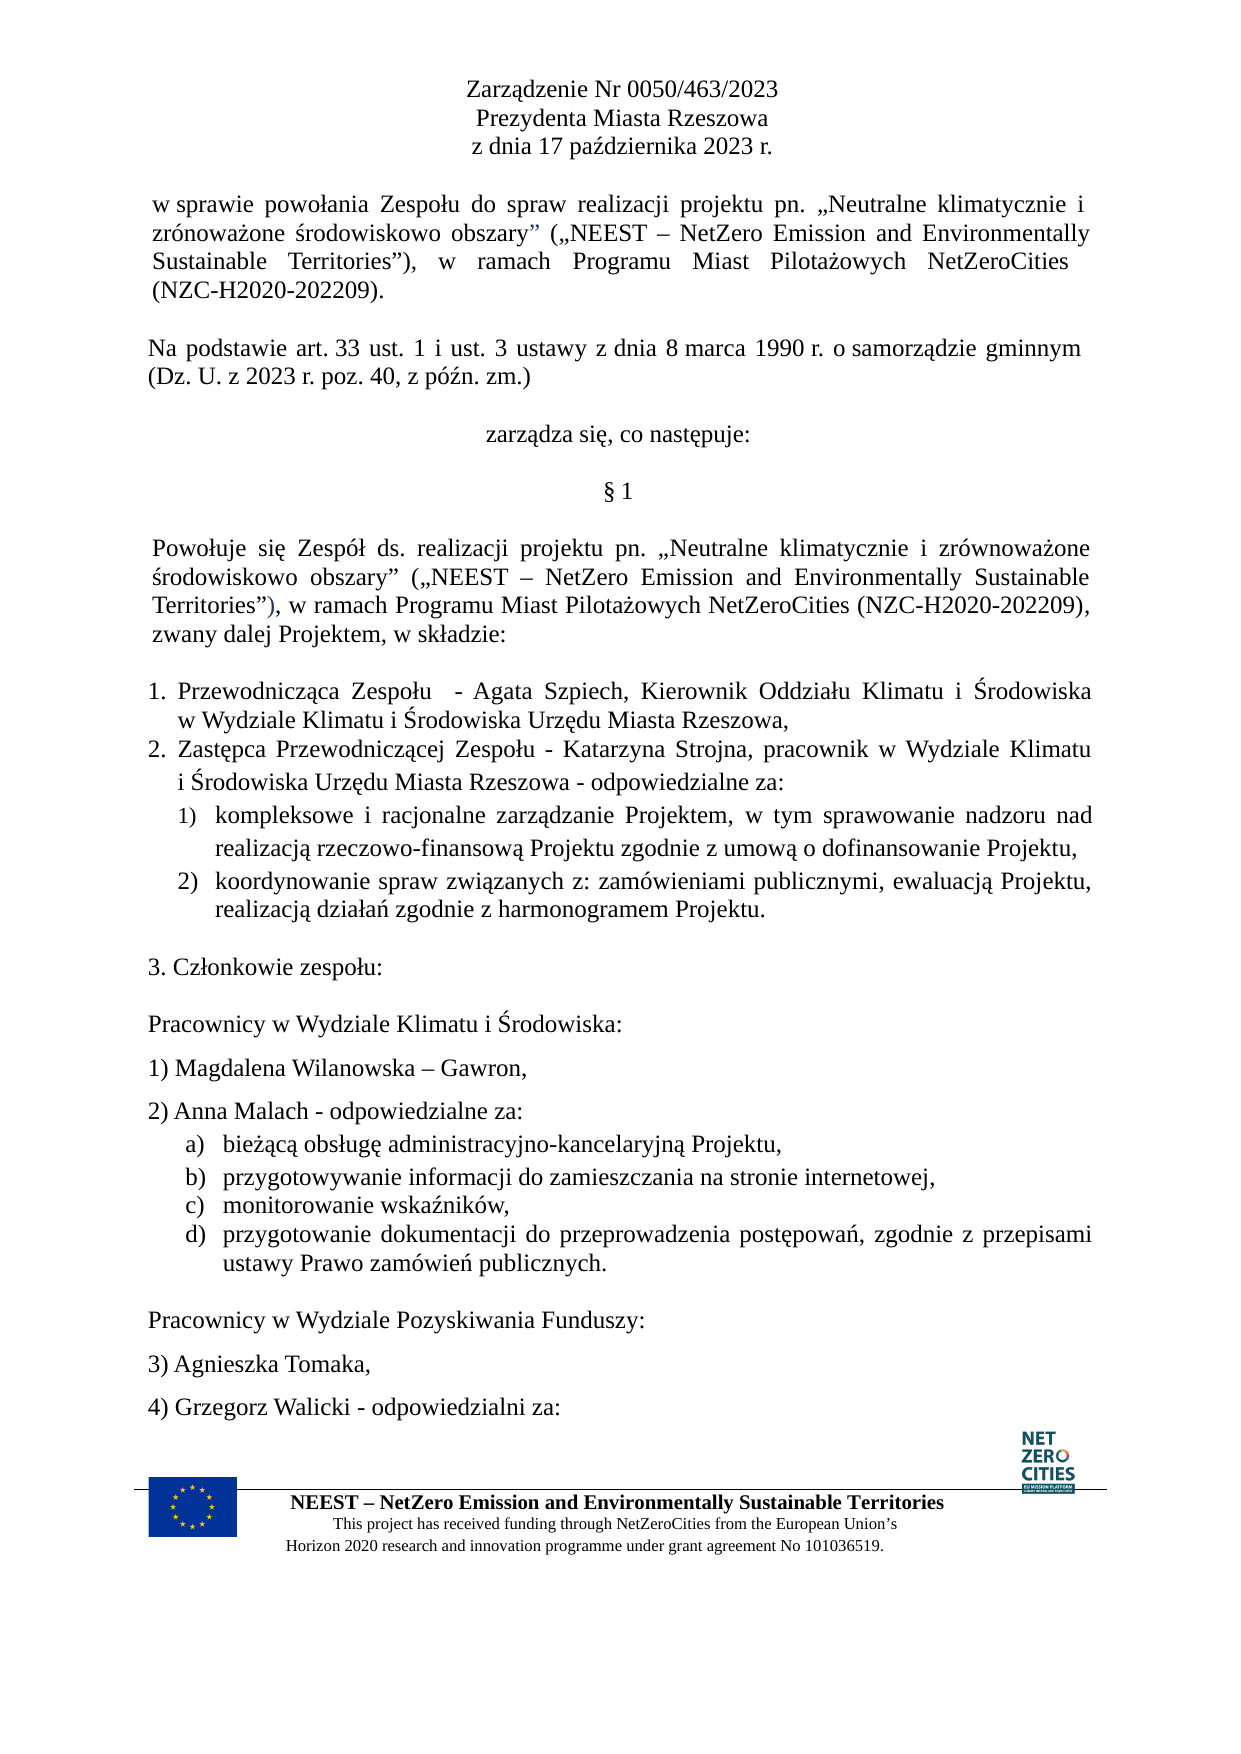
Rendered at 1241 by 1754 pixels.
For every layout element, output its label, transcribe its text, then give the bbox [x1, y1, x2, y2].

text Zarządzenie Nr 0050/463/2023 [148, 74, 1096, 103]
text 4) Grzegorz Walicki - odpowiedzialni za: [148, 1392, 1093, 1421]
text Na podstawie art. 33 ust. 1 i ust. 3 ustawy z dnia 8 marca 1990 r. o samorządzie gminnym (Dz. U. z 2023 r. poz. 40, z późn. zm.) [148, 333, 1091, 390]
text Powołuje się Zespół ds. realizacji projektu pn. „Neutralne klimatycznie i zrównoważone środowiskowo obszary” („NEEST – NetZero Emission and Environmentally Sustainable Territories”), w ramach Programu Miast Pilotażowych NetZeroCities (NZC-H2020-202209), zwany dalej Projektem, w składzie: [152, 533, 1090, 648]
text 3. Członkowie zespołu: [148, 952, 1093, 981]
list kompleksowe i racjonalne zarządzanie Projektem, w tym sprawowanie nadzoru nad realizacją rzeczowo-finansową Projektu zgodnie z umową o dofinansowanie Projektu, [177, 800, 1093, 861]
text Prezydenta Miasta Rzeszowa [148, 103, 1096, 131]
list Zastępca Przewodniczącej Zespołu - Katarzyna Strojna, pracownik w Wydziale Klimatu i Środowiska Urzędu Miasta Rzeszowa - odpowiedzialne za: [148, 734, 1093, 795]
list monitorowanie wskaźników, [185, 1191, 1093, 1219]
text w sprawie powołania Zespołu do spraw realizacji projektu pn. „Neutralne klimatycznie i zrónoważone środowiskowo obszary” („NEEST – NetZero Emission and Environmentally Sustainable Territories”), w ramach Programu Miast Pilotażowych NetZeroCities (NZC-H2020-202209). [152, 189, 1091, 304]
list bieżącą obsługę administracyjno-kancelaryjną Projektu, [185, 1129, 1093, 1157]
text §1 [148, 476, 603, 505]
text Pracownicy w Wydziale Pozyskiwania Funduszy: [148, 1306, 1093, 1334]
list przygotowywanie informacji do zamieszczania na stronie internetowej, [185, 1162, 1093, 1191]
text z dnia 17 października 2023 r. [148, 131, 1096, 160]
text 3) Agnieszka Tomaka, [148, 1349, 1093, 1377]
list przygotowanie dokumentacji do przeprowadzenia postępowań, zgodnie z przepisami ustawy Prawo zamówień publicznych. [185, 1219, 1093, 1277]
text 1) Magdalena Wilanowska – Gawron, [148, 1053, 1093, 1081]
text 2) Anna Malach - odpowiedzialne za: [148, 1096, 1093, 1124]
list koordynowanie spraw związanych z: zamówieniami publicznymi, ewaluacją Projektu, realizacją działań zgodnie z harmonogramem Projektu. [177, 866, 1093, 923]
text zarządza się, co następuje: [148, 419, 1088, 448]
text §1 [633, 476, 1088, 505]
list Przewodnicząca Zespołu - Agata Szpiech, Kierownik Oddziału Klimatu i Środowiska w Wydziale Klimatu i Środowiska Urzędu Miasta Rzeszowa, [148, 676, 1093, 734]
text Pracownicy w Wydziale Klimatu i Środowiska: [148, 1009, 1093, 1038]
